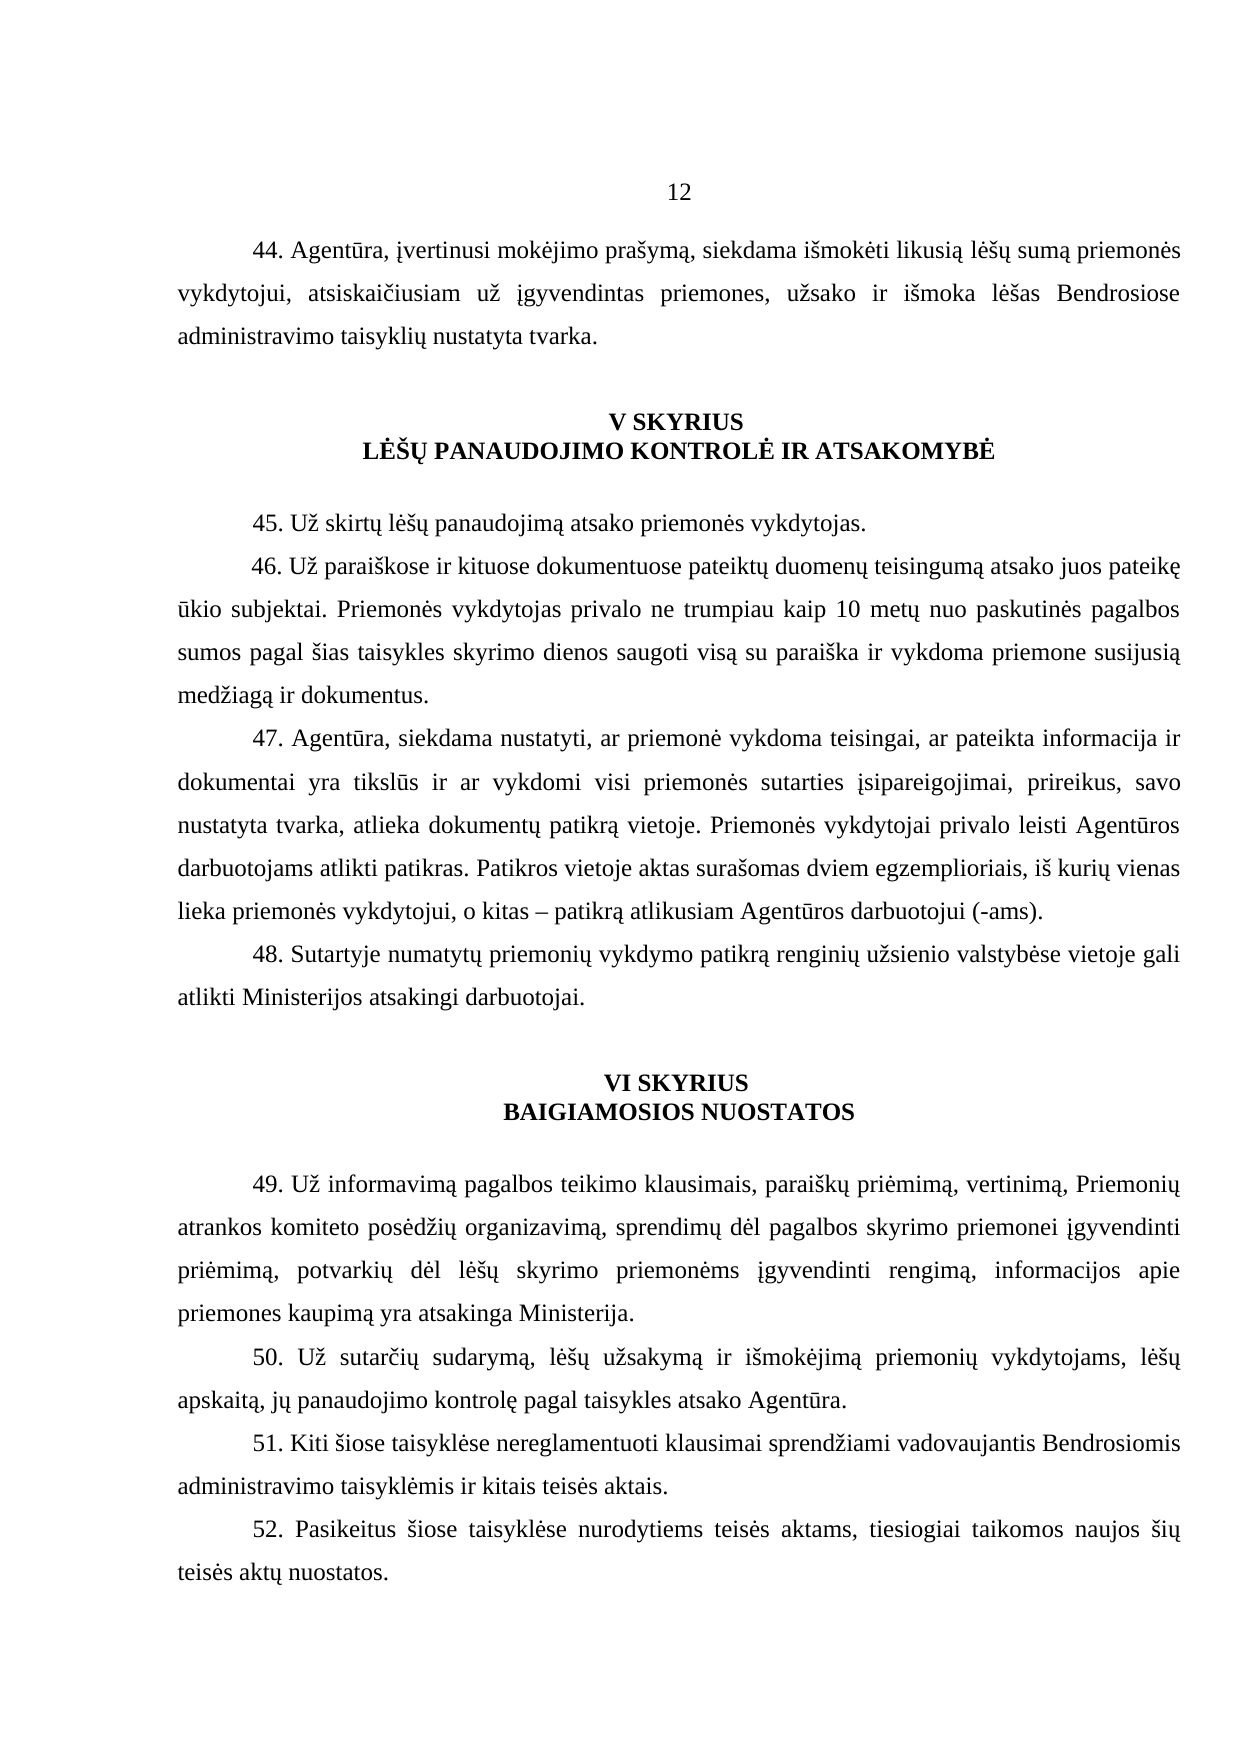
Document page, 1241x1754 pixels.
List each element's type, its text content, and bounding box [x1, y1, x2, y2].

text 44. Agentūra, įvertinusi mokėjimo prašymą, siekdama išmokėti likusią lėšų sumą priemonės vykdytojui, atsiskaičiusiam už įgyvendintas priemones, užsako ir išmoka lėšas Bendrosiose administravimo taisyklių nustatyta tvarka. [177, 235, 1181, 350]
text BAIGIAMOSIOS NUOSTATOS [177, 1097, 1181, 1126]
text 52. Pasikeitus šiose taisyklėse nurodytiems teisės aktams, tiesiogiai taikomos naujos šių teisės aktų nuostatos. [177, 1514, 1181, 1586]
text 50. Už sutarčių sudarymą, lėšų užsakymą ir išmokėjimą priemonių vykdytojams, lėšų apskaitą, jų panaudojimo kontrolę pagal taisykles atsako Agentūra. [177, 1342, 1181, 1413]
text LĖŠŲ PANAUDOJIMO KONTROLĖ IR ATSAKOMYBĖ [177, 436, 1181, 465]
text 48. Sutartyje numatytų priemonių vykdymo patikrą renginių užsienio valstybėse vietoje gali atlikti Ministerijos atsakingi darbuotojai. [177, 939, 1181, 1011]
text VI SKYRIUS [177, 1068, 1181, 1097]
text 47. Agentūra, siekdama nustatyti, ar priemonė vykdoma teisingai, ar pateikta informacija ir dokumentai yra tikslūs ir ar vykdomi visi priemonės sutarties įsipareigojimai, prireikus, savo nustatyta tvarka, atlieka dokumentų patikrą vietoje. Priemonės vykdytojai privalo leisti Agentūros darbuotojams atlikti patikras. Patikros vietoje aktas surašomas dviem egzemplioriais, iš kurių vienas lieka priemonės vykdytojui, o kitas – patikrą atlikusiam Agentūros darbuotojui (-ams). [177, 723, 1181, 925]
text V SKYRIUS [177, 407, 1181, 436]
text 46. Už paraiškose ir kituose dokumentuose pateiktų duomenų teisingumą atsako juos pateikę ūkio subjektai. Priemonės vykdytojas privalo ne trumpiau kaip 10 metų nuo paskutinės pagalbos sumos pagal šias taisykles skyrimo dienos saugoti visą su paraiška ir vykdoma priemone susijusią medžiagą ir dokumentus. [177, 551, 1181, 709]
text 45. Už skirtų lėšų panaudojimą atsako priemonės vykdytojas. [177, 508, 1181, 537]
text 51. Kiti šiose taisyklėse nereglamentuoti klausimai sprendžiami vadovaujantis Bendrosiomis administravimo taisyklėmis ir kitais teisės aktais. [177, 1428, 1181, 1500]
text 49. Už informavimą pagalbos teikimo klausimais, paraiškų priėmimą, vertinimą, Priemonių atrankos komiteto posėdžių organizavimą, sprendimų dėl pagalbos skyrimo priemonei įgyvendinti priėmimą, potvarkių dėl lėšų skyrimo priemonėms įgyvendinti rengimą, informacijos apie priemones kaupimą yra atsakinga Ministerija. [177, 1169, 1181, 1327]
